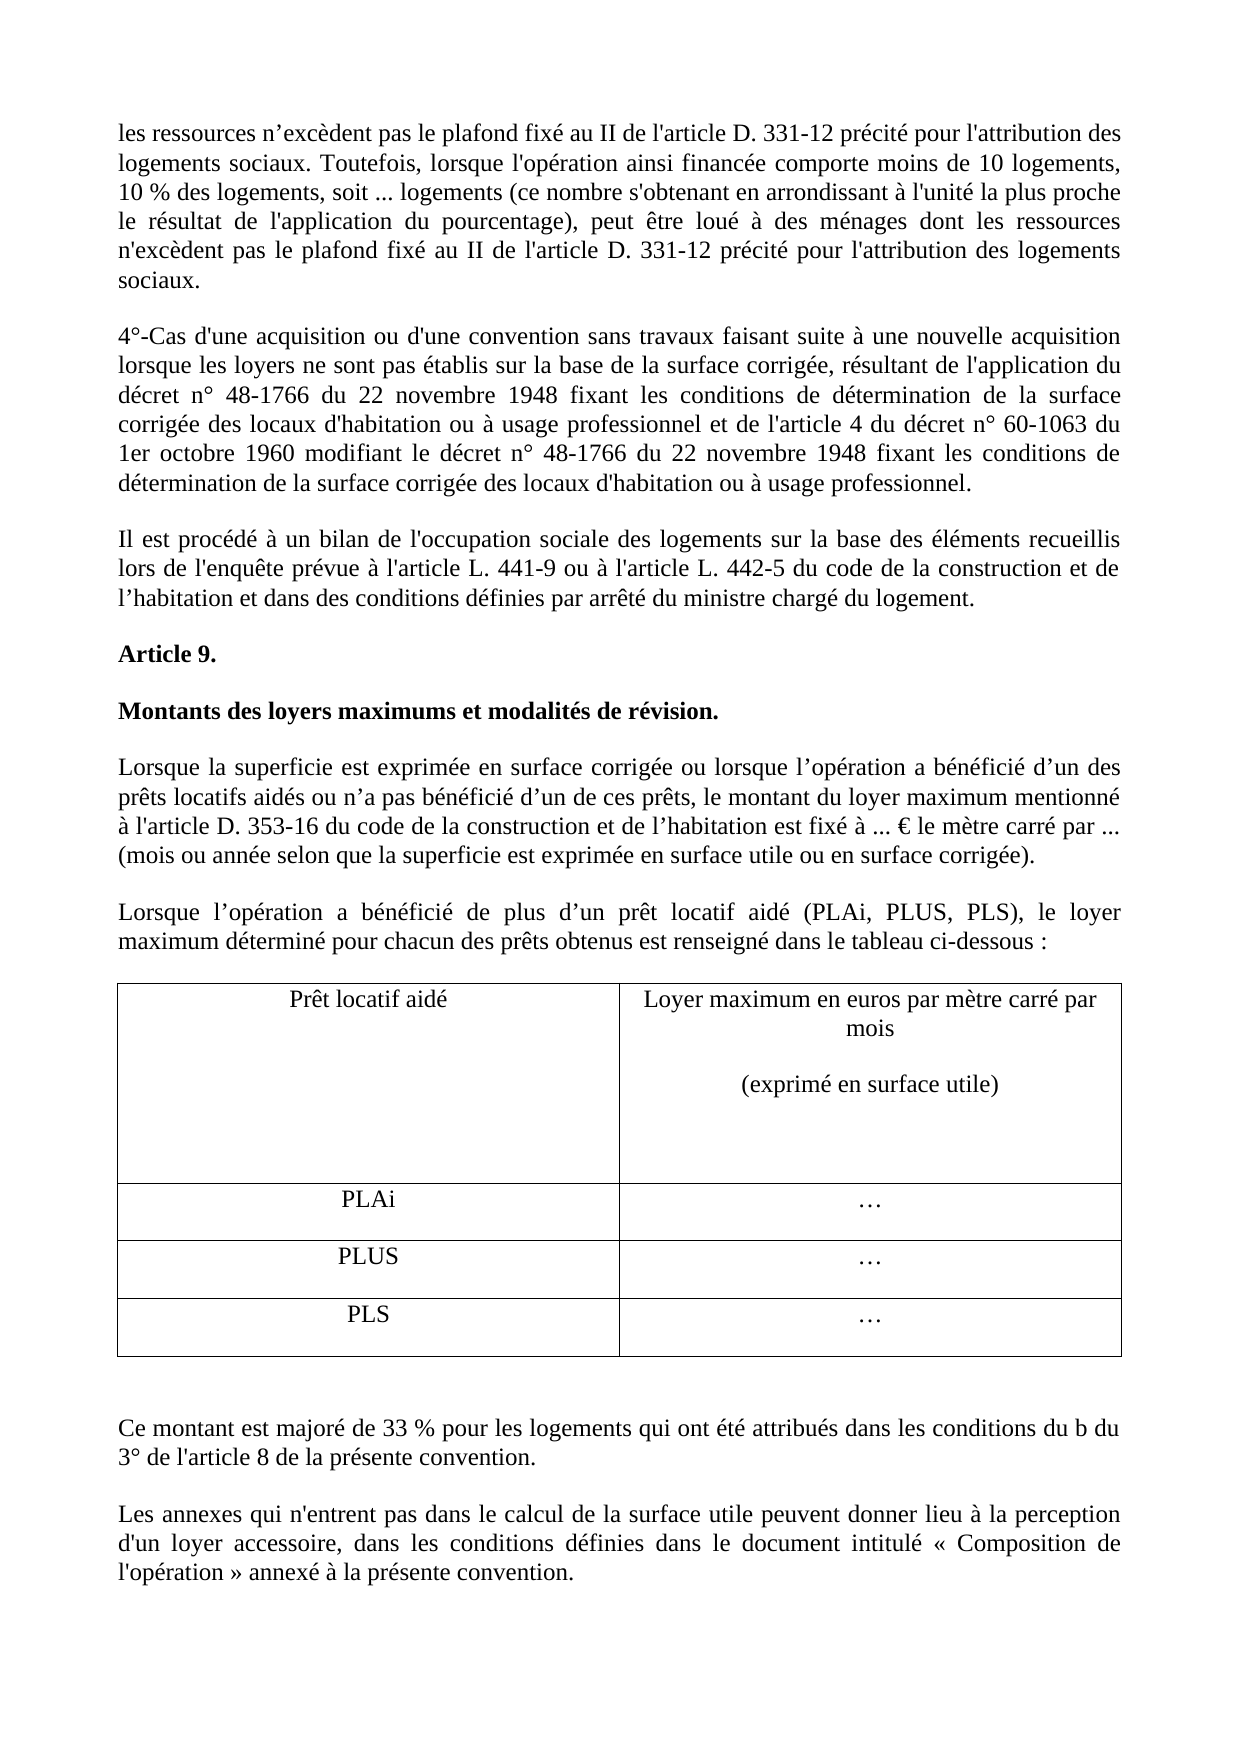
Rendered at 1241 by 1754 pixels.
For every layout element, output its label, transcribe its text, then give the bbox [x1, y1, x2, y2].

table_cell … [620, 1241, 1121, 1298]
text Montants des loyers maximums et modalités de révision. [118, 696, 1122, 725]
table_cell … [620, 1184, 1121, 1240]
text Lorsque la superficie est exprimée en surface corrigée ou lorsque l’opération a bénéficié d’un des prêts locatifs aidés ou n’a pas bénéficié d’un de ces prêts, le montant du loyer maximum mentionné à l'article D. 353-16 du code de la construction et de l’habitation est fixé à ... € le mètre carré par ... (mois ou année selon que la superficie est exprimée en surface utile ou en surface corrigée). [118, 752, 1122, 869]
text Il est procédé à un bilan de l'occupation sociale des logements sur la base des éléments recueillis lors de l'enquête prévue à l'article L. 441-9 ou à l'article L. 442-5 du code de la construction et de l’habitation et dans des conditions définies par arrêté du ministre chargé du logement. [118, 524, 1122, 612]
text Les annexes qui n'entrent pas dans le calcul de la surface utile peuvent donner lieu à la perception d'un loyer accessoire, dans les conditions définies dans le document intitulé « Composition de l'opération » annexé à la présente convention. [118, 1499, 1122, 1586]
table_cell … [620, 1299, 1121, 1356]
table_cell PLUS [118, 1241, 619, 1298]
table_header Prêt locatif aidé [118, 984, 619, 1183]
table_cell PLS [118, 1299, 619, 1356]
text 4°-Cas d'une acquisition ou d'une convention sans travaux faisant suite à une nouvelle acquisition lorsque les loyers ne sont pas établis sur la base de la surface corrigée, résultant de l'application du décret n° 48-1766 du 22 novembre 1948 fixant les conditions de détermination de la surface corrigée des locaux d'habitation ou à usage professionnel et de l'article 4 du décret n° 60-1063 du 1er octobre 1960 modifiant le décret n° 48-1766 du 22 novembre 1948 fixant les conditions de détermination de la surface corrigée des locaux d'habitation ou à usage professionnel. [118, 321, 1122, 496]
table_cell PLAi [118, 1184, 619, 1240]
table_header Loyer maximum en euros par mètre carré par mois (exprimé en surface utile) [620, 984, 1121, 1183]
text Article 9. [118, 639, 1122, 668]
text Ce montant est majoré de 33 % pour les logements qui ont été attribués dans les conditions du b du 3° de l'article 8 de la présente convention. [118, 1413, 1122, 1471]
text Lorsque l’opération a bénéficié de plus d’un prêt locatif aidé (PLAi, PLUS, PLS), le loyer maximum déterminé pour chacun des prêts obtenus est renseigné dans le tableau ci-dessous : [118, 897, 1122, 955]
text les ressources n’excèdent pas le plafond fixé au II de l'article D. 331-12 précité pour l'attribution des logements sociaux. Toutefois, lorsque l'opération ainsi financée comporte moins de 10 logements, 10 % des logements, soit ... logements (ce nombre s'obtenant en arrondissant à l'unité la plus proche le résultat de l'application du pourcentage), peut être loué à des ménages dont les ressources n'excèdent pas le plafond fixé au II de l'article D. 331-12 précité pour l'attribution des logements sociaux. [118, 118, 1122, 293]
